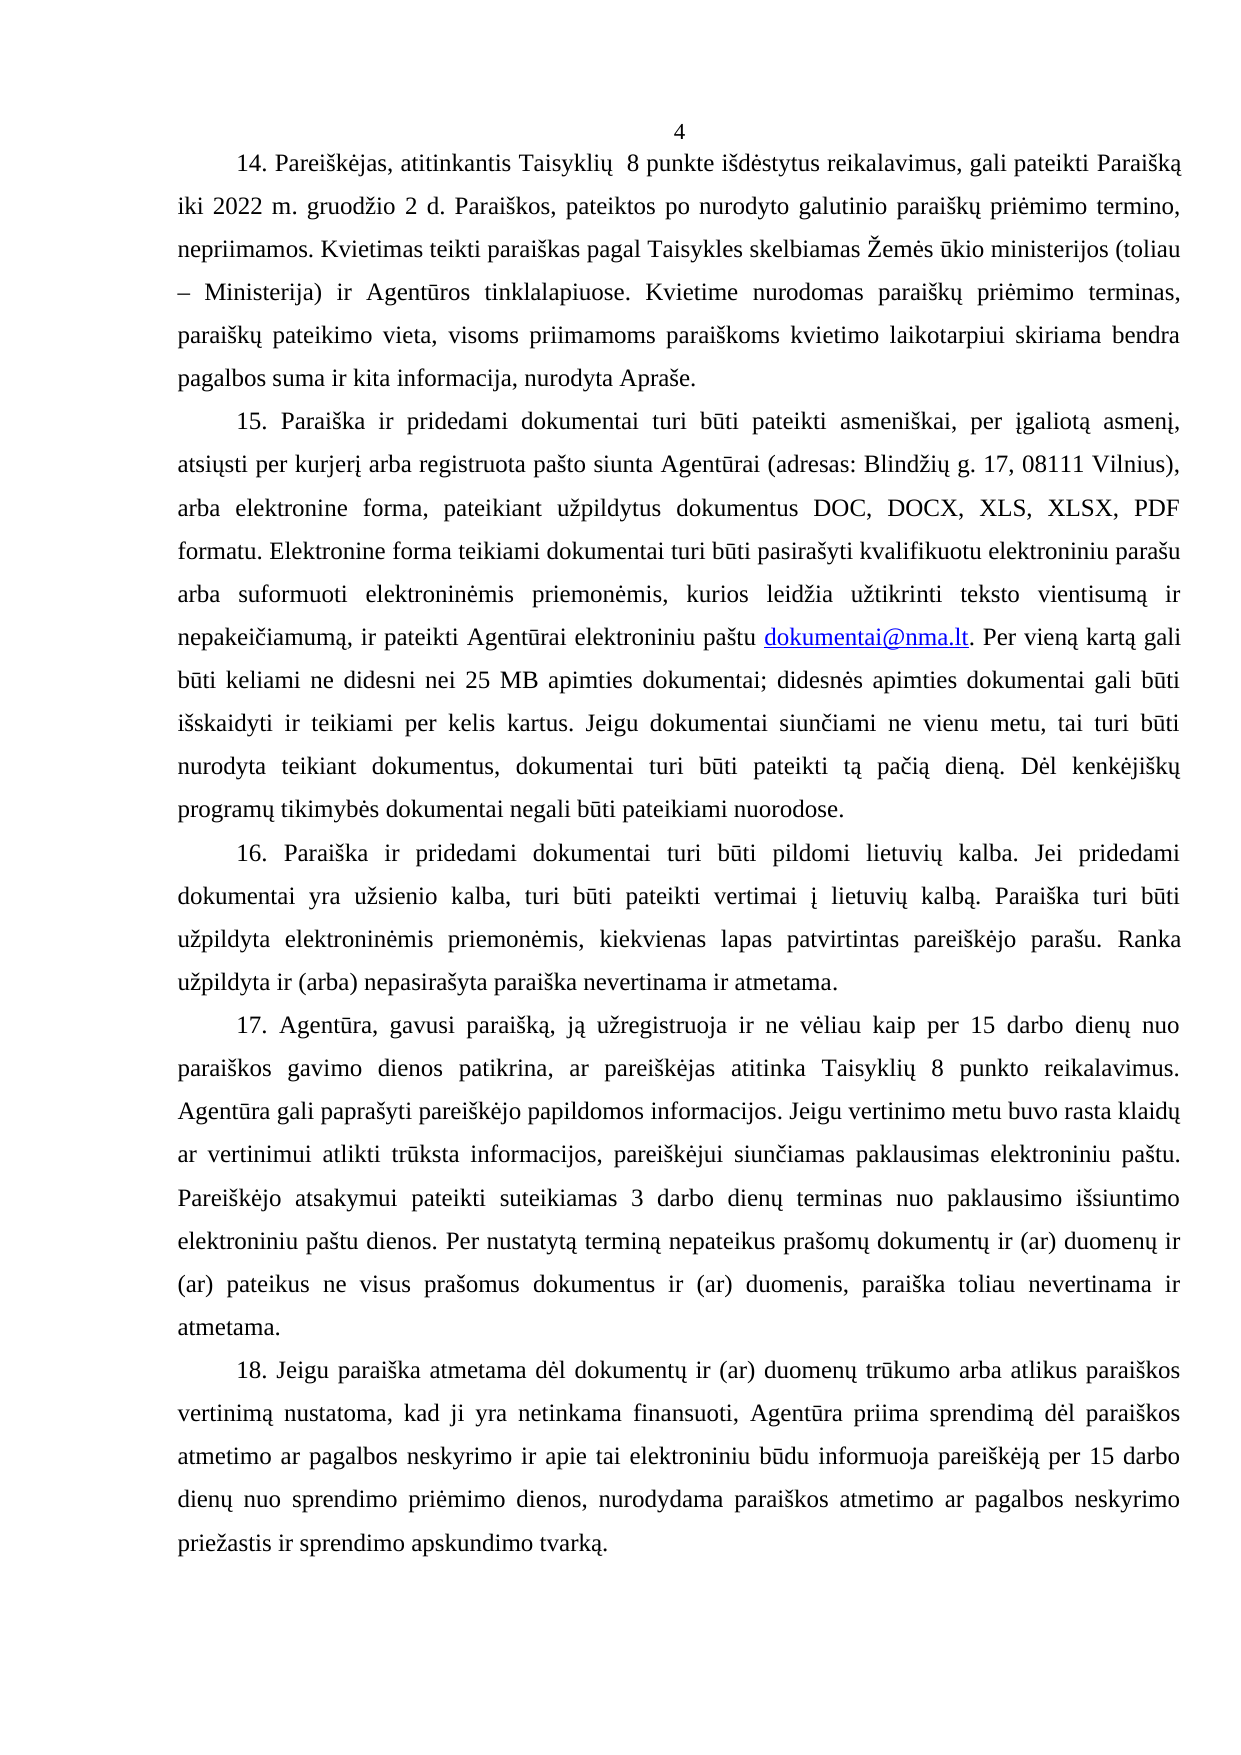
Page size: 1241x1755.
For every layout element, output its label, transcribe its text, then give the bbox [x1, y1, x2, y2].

text 17. Agentūra, gavusi paraišką, ją užregistruoja ir ne vėliau kaip per 15 darbo dienų nuo paraiškos gavimo dienos patikrina, ar pareiškėjas atitinka Taisyklių 8 punkto reikalavimus. Agentūra gali paprašyti pareiškėjo papildomos informacijos. Jeigu vertinimo metu buvo rasta klaidų ar vertinimui atlikti trūksta informacijos, pareiškėjui siunčiamas paklausimas elektroniniu paštu. Pareiškėjo atsakymui pateikti suteikiamas 3 darbo dienų terminas nuo paklausimo išsiuntimo elektroniniu paštu dienos. Per nustatytą terminą nepateikus prašomų dokumentų ir (ar) duomenų ir (ar) pateikus ne visus prašomus dokumentus ir (ar) duomenis, paraiška toliau nevertinama ir atmetama. [177, 1010, 1181, 1341]
text 14. Pareiškėjas, atitinkantis Taisyklių 8 punkte išdėstytus reikalavimus, gali pateikti Paraišką iki 2022 m. gruodžio 2 d. Paraiškos, pateiktos po nurodyto galutinio paraiškų priėmimo termino, nepriimamos. Kvietimas teikti paraiškas pagal Taisykles skelbiamas Žemės ūkio ministerijos (toliau – Ministerija) ir Agentūros tinklalapiuose. Kvietime nurodomas paraiškų priėmimo terminas, paraiškų pateikimo vieta, visoms priimamoms paraiškoms kvietimo laikotarpiui skiriama bendra pagalbos suma ir kita informacija, nurodyta Apraše. [177, 148, 1181, 392]
text 15. Paraiška ir pridedami dokumentai turi būti pateikti asmeniškai, per įgaliotą asmenį, atsiųsti per kurjerį arba registruota pašto siunta Agentūrai (adresas: Blindžių g. 17, 08111 Vilnius), arba elektronine forma, pateikiant užpildytus dokumentus DOC, DOCX, XLS, XLSX, PDF formatu. Elektronine forma teikiami dokumentai turi būti pasirašyti kvalifikuotu elektroniniu parašu arba suformuoti elektroninėmis priemonėmis, kurios leidžia užtikrinti teksto vientisumą ir nepakeičiamumą, ir pateikti Agentūrai elektroniniu paštu dokumentai@nma.lt. Per vieną kartą gali būti keliami ne didesni nei 25 MB apimties dokumentai; didesnės apimties dokumentai gali būti išskaidyti ir teikiami per kelis kartus. Jeigu dokumentai siunčiami ne vienu metu, tai turi būti nurodyta teikiant dokumentus, dokumentai turi būti pateikti tą pačią dieną. Dėl kenkėjiškų programų tikimybės dokumentai negali būti pateikiami nuorodose. [177, 406, 1181, 823]
text 16. Paraiška ir pridedami dokumentai turi būti pildomi lietuvių kalba. Jei pridedami dokumentai yra užsienio kalba, turi būti pateikti vertimai į lietuvių kalbą. Paraiška turi būti užpildyta elektroninėmis priemonėmis, kiekvienas lapas patvirtintas pareiškėjo parašu. Ranka užpildyta ir (arba) nepasirašyta paraiška nevertinama ir atmetama. [177, 838, 1181, 996]
text 18. Jeigu paraiška atmetama dėl dokumentų ir (ar) duomenų trūkumo arba atlikus paraiškos vertinimą nustatoma, kad ji yra netinkama finansuoti, Agentūra priima sprendimą dėl paraiškos atmetimo ar pagalbos neskyrimo ir apie tai elektroniniu būdu informuoja pareiškėją per 15 darbo dienų nuo sprendimo priėmimo dienos, nurodydama paraiškos atmetimo ar pagalbos neskyrimo priežastis ir sprendimo apskundimo tvarką. [177, 1355, 1181, 1556]
